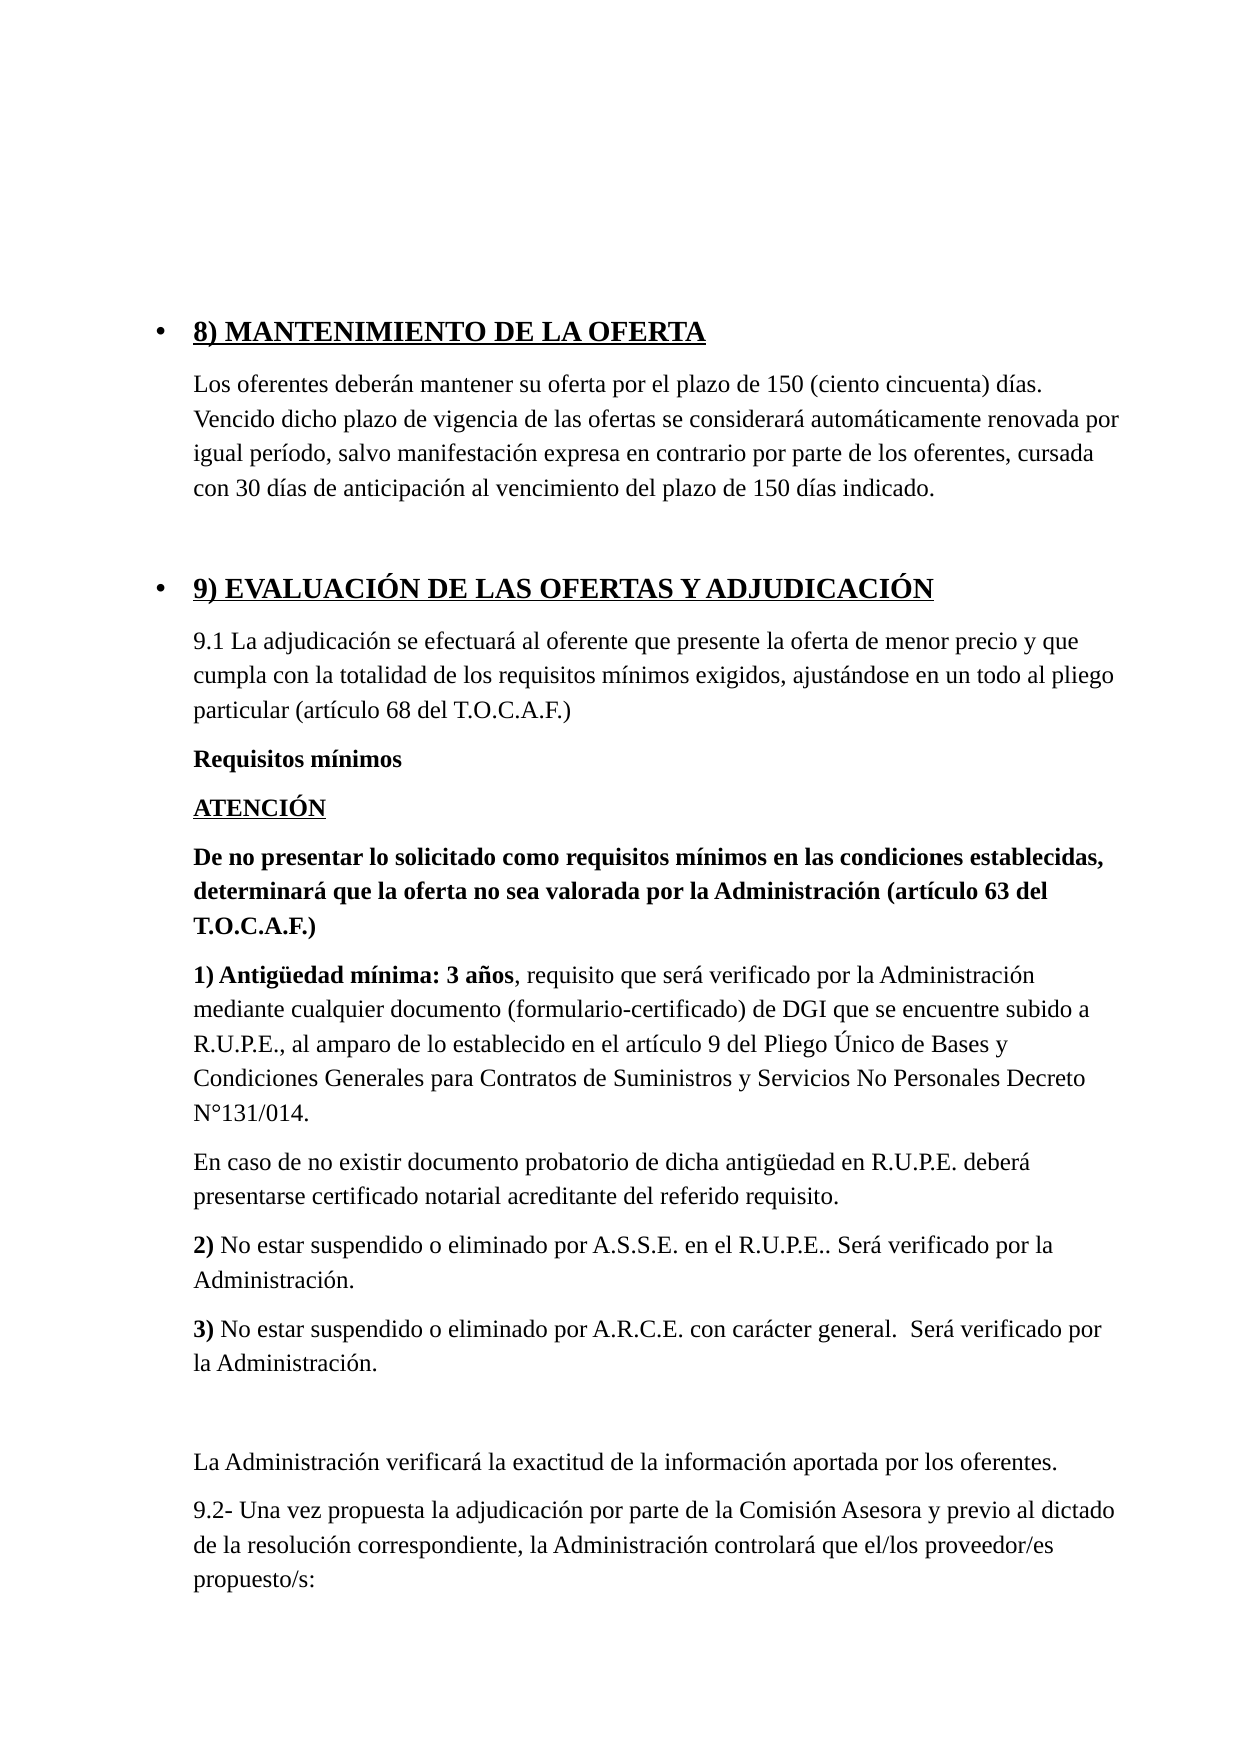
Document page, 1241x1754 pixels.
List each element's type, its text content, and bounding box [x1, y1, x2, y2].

list ATENCIÓN [156, 793, 1122, 822]
list 9) EVALUACIÓN DE LAS OFERTAS Y ADJUDICACIÓN [156, 571, 1122, 604]
list Requisitos mínimos [156, 744, 1122, 772]
list En caso de no existir documento probatorio de dicha antigüedad en R.U.P.E. deberá presentarse certificado notarial acreditante del referido requisito. [156, 1147, 1122, 1210]
list 3) No estar suspendido o eliminado por A.R.C.E. con carácter general. Será verificado por la Administración. [156, 1314, 1122, 1377]
list 2) No estar suspendido o eliminado por A.S.S.E. en el R.U.P.E.. Será verificado por la Administración. [156, 1230, 1122, 1294]
list La Administración verificará la exactitud de la información aportada por los oferentes. [156, 1447, 1122, 1475]
list 8) MANTENIMIENTO DE LA OFERTA [156, 314, 1122, 348]
list Los oferentes deberán mantener su oferta por el plazo de 150 (ciento cincuenta) días. Vencido dicho plazo de vigencia de las ofertas se considerará automáticamente renovada por igual período, salvo manifestación expresa en contrario por parte de los oferentes, cursada con 30 días de anticipación al vencimiento del plazo de 150 días indicado. [156, 369, 1122, 501]
list 1) Antigüedad mínima: 3 años, requisito que será verificado por la Administración mediante cualquier documento (formulario-certificado) de DGI que se encuentre subido a R.U.P.E., al amparo de lo establecido en el artículo 9 del Pliego Único de Bases y Condiciones Generales para Contratos de Suministros y Servicios No Personales Decreto N°131/014. [156, 960, 1122, 1127]
list 9.1 La adjudicación se efectuará al oferente que presente la oferta de menor precio y que cumpla con la totalidad de los requisitos mínimos exigidos, ajustándose en un todo al pliego particular (artículo 68 del T.O.C.A.F.) [156, 626, 1122, 723]
list De no presentar lo solicitado como requisitos mínimos en las condiciones establecidas, determinará que la oferta no sea valorada por la Administración (artículo 63 del T.O.C.A.F.) [156, 842, 1122, 939]
list 9.2- Una vez propuesta la adjudicación por parte de la Comisión Asesora y previo al dictado de la resolución correspondiente, la Administración controlará que el/los proveedor/es propuesto/s: [156, 1496, 1122, 1593]
